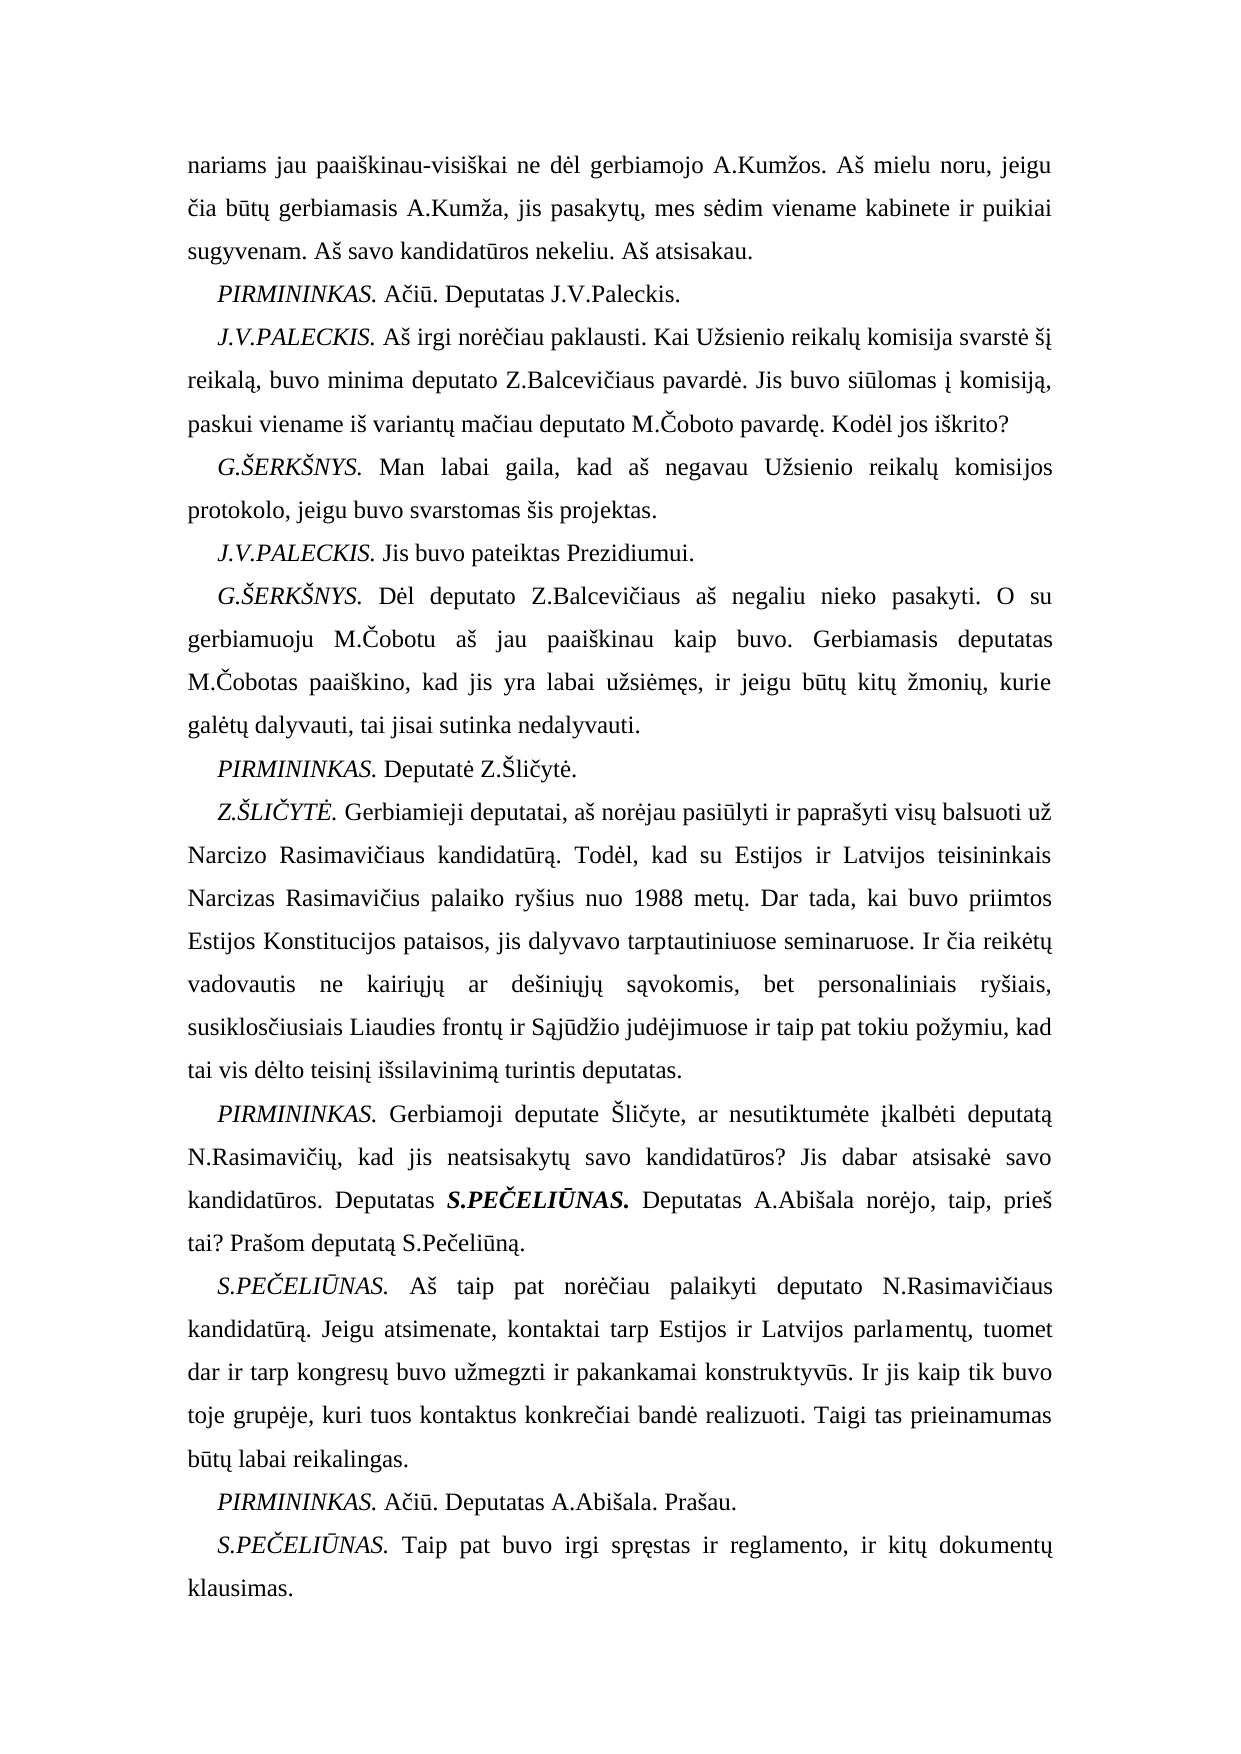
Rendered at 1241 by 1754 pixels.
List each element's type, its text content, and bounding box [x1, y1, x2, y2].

text S.PEČELIŪNAS. Aš taip pat norėčiau palaikyti deputato N.Rasimavi­čiaus kandidatūrą. Jeigu atsimenate, kontaktai tarp Estijos ir Latvijos parla­mentų, tuomet dar ir tarp kongresų buvo užmegzti ir pakankamai konstruk­tyvūs. Ir jis kaip tik buvo toje grupėje, kuri tuos kontaktus konkrečiai bandė realizuoti. Taigi tas prieinamumas būtų labai reikalingas. [187, 1271, 1053, 1472]
text J.V.PALECKIS. Aš irgi norėčiau paklausti. Kai Užsienio reikalų komisija svarstė šį reikalą, buvo minima deputato Z.Balcevičiaus pavardė. Jis buvo siūlomas į komisiją, paskui viename iš variantų mačiau deputato M.Čoboto pavardę. Kodėl jos iškrito? [187, 322, 1053, 437]
text PIRMININKAS. Gerbiamoji deputate Šličyte, ar nesutiktumėte įkalbėti deputatą N.Rasimavičių, kad jis neatsisakytų savo kandidatūros? Jis dabar atsisakė savo kandidatūros. Deputatas S.PEČELIŪNAS. Deputatas A.Abišala norėjo, taip, prieš tai? Prašom deputatą S.Pečeliūną. [187, 1099, 1053, 1257]
text S.PEČELIŪNAS. Taip pat buvo irgi spręstas ir reglamento, ir kitų doku­mentų klausimas. [187, 1530, 1053, 1602]
text J.V.PALECKIS. Jis buvo pateiktas Prezidiumui. [187, 538, 1053, 567]
text PIRMININKAS. Ačiū. Deputatas J.V.Paleckis. [187, 279, 1053, 308]
text G.ŠERKŠNYS. Dėl deputato Z.Balcevičiaus aš negaliu nieko pasakyti. O su gerbiamuoju M.Čobotu aš jau paaiškinau kaip buvo. Gerbiamasis depu­tatas M.Čobotas paaiškino, kad jis yra labai užsiėmęs, ir jeigu būtų kitų žmonių, kurie galėtų dalyvauti, tai jisai sutinka nedalyvauti. [187, 581, 1053, 739]
text G.ŠERKŠNYS. Man labai gaila, kad aš negavau Užsienio reikalų komisi­jos protokolo, jeigu buvo svarstomas šis projektas. [187, 452, 1053, 524]
text Z.ŠLIČYTĖ. Gerbiamieji deputatai, aš norėjau pasiūlyti ir paprašyti visų balsuoti už Narcizo Rasimavičiaus kandidatūrą. Todėl, kad su Estijos ir Latvijos teisininkais Narcizas Rasimavičius palaiko ryšius nuo 1988 metų. Dar tada, kai buvo priimtos Estijos Konstitucijos pataisos, jis dalyvavo tarp­tautiniuose seminaruose. Ir čia reikėtų vadovautis ne kairiųjų ar dešiniųjų sąvokomis, bet personaliniais ryšiais, susiklosčiusiais Liaudies frontų ir Są­jūdžio judėjimuose ir taip pat tokiu požymiu, kad tai vis dėlto teisinį išsilavi­nimą turintis deputatas. [187, 797, 1053, 1084]
text PIRMININKAS. Deputatė Z.Šličytė. [187, 754, 1053, 782]
text nariams jau paaiškinau-visiškai ne dėl gerbiamojo A.Kumžos. Aš mielu noru, jeigu čia būtų gerbiamasis A.Kumža, jis pasaky­tų, mes sėdim viename kabinete ir puikiai sugyvenam. Aš savo kandidatūros nekeliu. Aš atsisakau. [187, 150, 1053, 265]
text PIRMININKAS. Ačiū. Deputatas A.Abišala. Prašau. [187, 1487, 1053, 1516]
